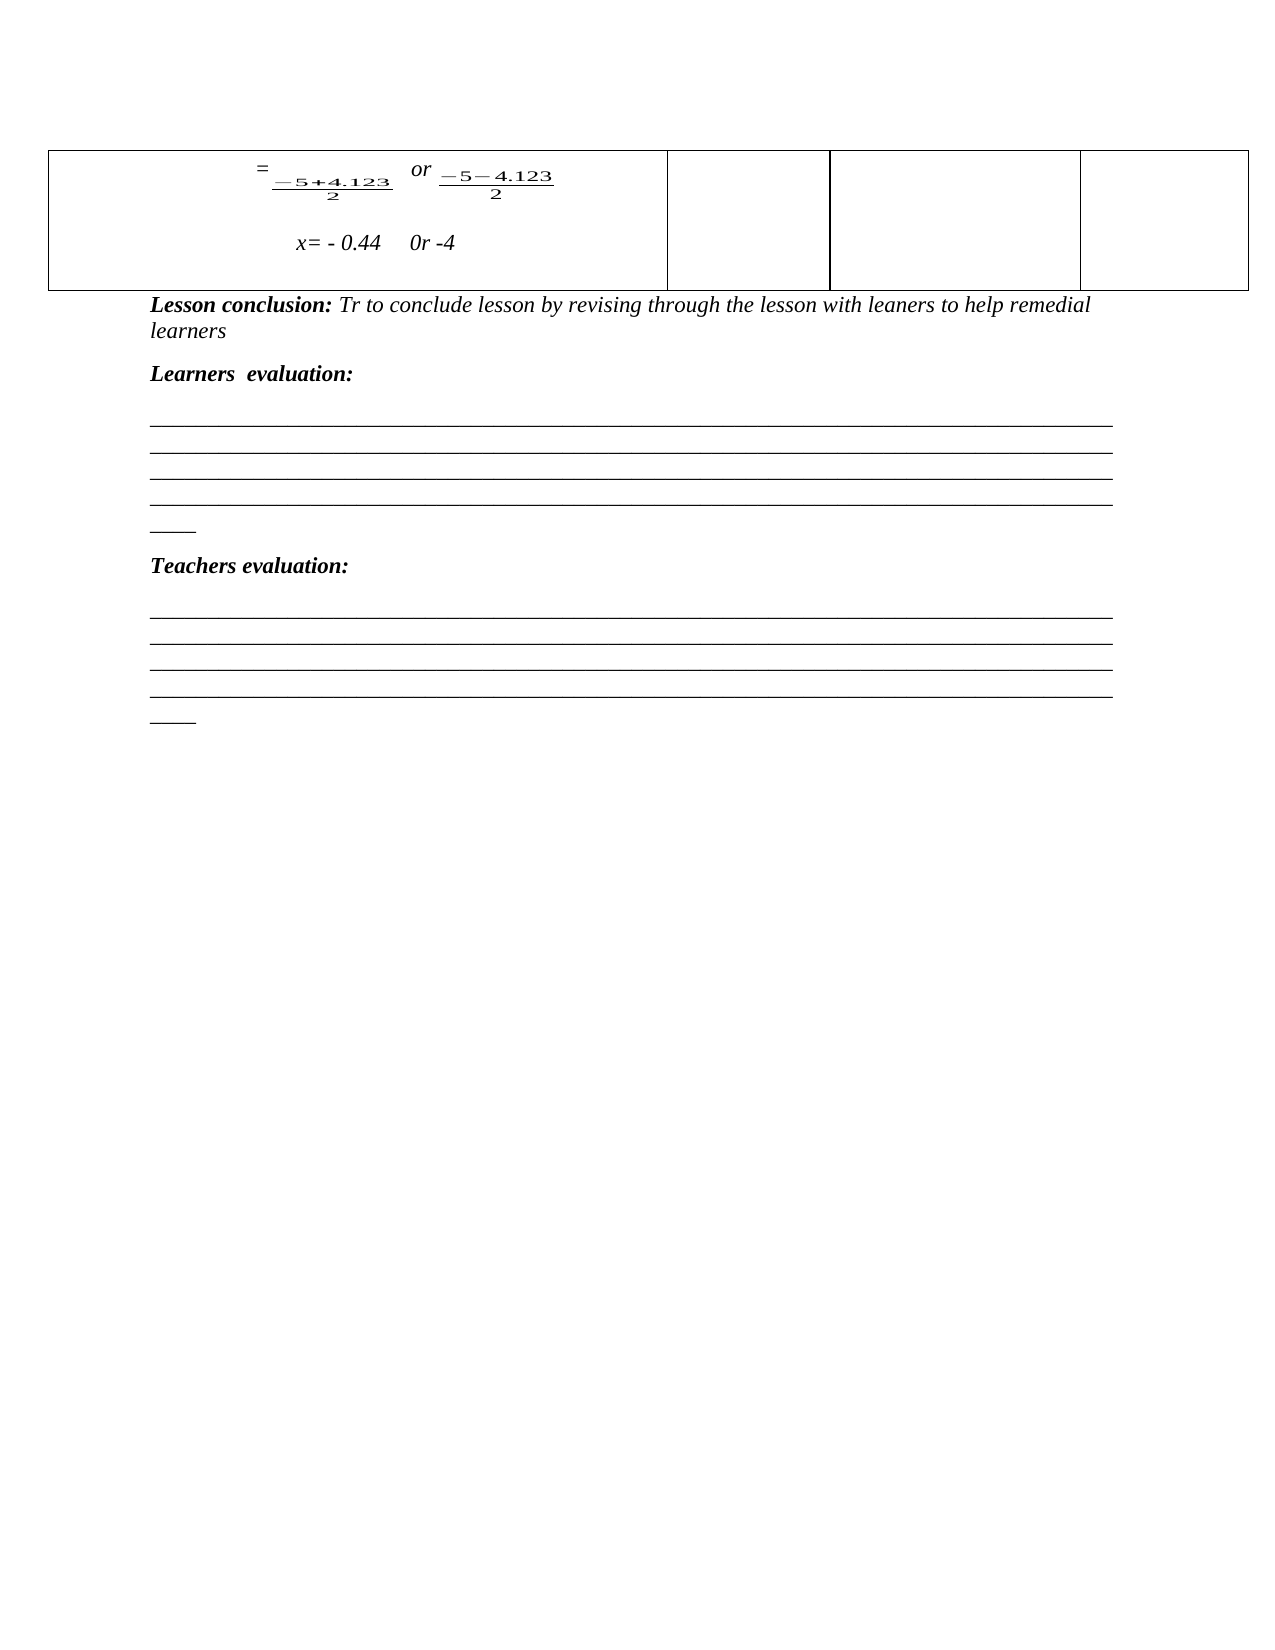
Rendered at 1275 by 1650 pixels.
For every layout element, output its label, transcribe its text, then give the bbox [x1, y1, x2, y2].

table_cell HOW TO DERIEVE THE QUADRATIC FORMULA FROM ax2+bx+c=0 Factor the perfect square trinomial and add fractions on the right-hand side. Apply square root property Simply the radical expression Add –b/(2a) to both sides. This last equation presents the quadratic formula that can be used to find the roots of any quadratic equation that is written in standard form. EXAMPLE Use the quadratic formula to solve the equation x2+5x+2=0 SOLUTION = = or x= - 0.44 0r -4 [49, 151, 667, 290]
text Lesson conclusion: Tr to conclude lesson by revising through the lesson with leaners to help remedial learners [150, 291, 1125, 344]
text Learners evaluation: [150, 360, 1125, 387]
text ____________________________________________________________________________________________________________________________________________________________________________________________________________________________________________________________________________________________________________________________________________________ [150, 403, 1125, 535]
text Teachers evaluation: [150, 552, 1125, 578]
table_cell [668, 151, 829, 290]
text ____________________________________________________________________________________________________________________________________________________________________________________________________________________________________________________________________________________________________________________________________________________ [150, 595, 1125, 727]
table_cell [1081, 151, 1248, 290]
table_cell [831, 151, 1080, 290]
